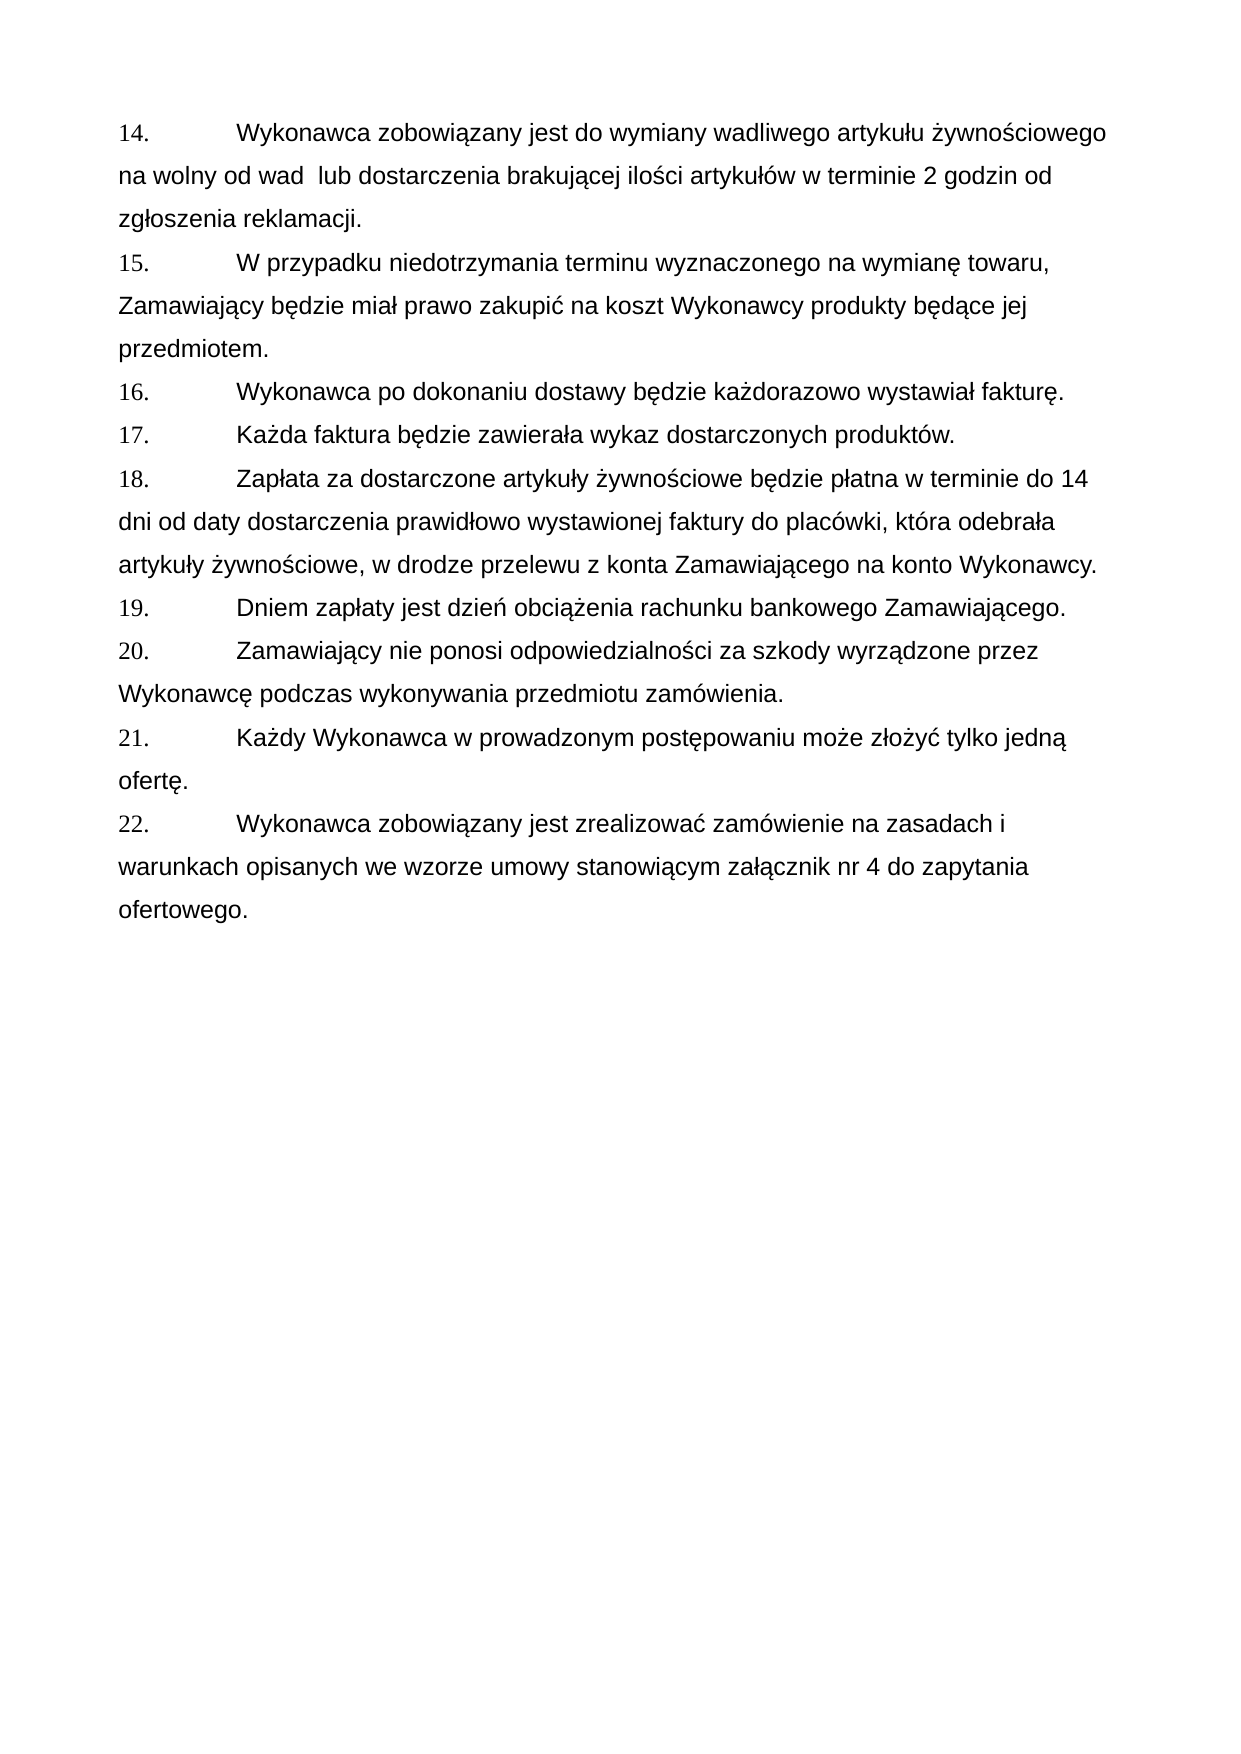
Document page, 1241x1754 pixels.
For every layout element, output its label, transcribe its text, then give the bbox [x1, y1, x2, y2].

list Dniem zapłaty jest dzień obciążenia rachunku bankowego Zamawiającego. [118, 593, 1122, 622]
list Każdy Wykonawca w prowadzonym postępowaniu może złożyć tylko jedną ofertę. [118, 723, 1122, 794]
list Wykonawca zobowiązany jest zrealizować zamówienie na zasadach i warunkach opisanych we wzorze umowy stanowiącym załącznik nr 4 do zapytania ofertowego. [118, 809, 1122, 924]
list Wykonawca zobowiązany jest do wymiany wadliwego artykułu żywnościowego na wolny od wad lub dostarczenia brakującej ilości artykułów w terminie 2 godzin od zgłoszenia reklamacji. [118, 118, 1122, 233]
list Wykonawca po dokonaniu dostawy będzie każdorazowo wystawiał fakturę. [118, 377, 1122, 406]
list Zapłata za dostarczone artykuły żywnościowe będzie płatna w terminie do 14 dni od daty dostarczenia prawidłowo wystawionej faktury do placówki, która odebrała artykuły żywnościowe, w drodze przelewu z konta Zamawiającego na konto Wykonawcy. [118, 463, 1122, 579]
list W przypadku niedotrzymania terminu wyznaczonego na wymianę towaru, Zamawiający będzie miał prawo zakupić na koszt Wykonawcy produkty będące jej przedmiotem. [118, 248, 1122, 363]
list Każda faktura będzie zawierała wykaz dostarczonych produktów. [118, 420, 1122, 449]
list Zamawiający nie ponosi odpowiedzialności za szkody wyrządzone przez Wykonawcę podczas wykonywania przedmiotu zamówienia. [118, 636, 1122, 708]
